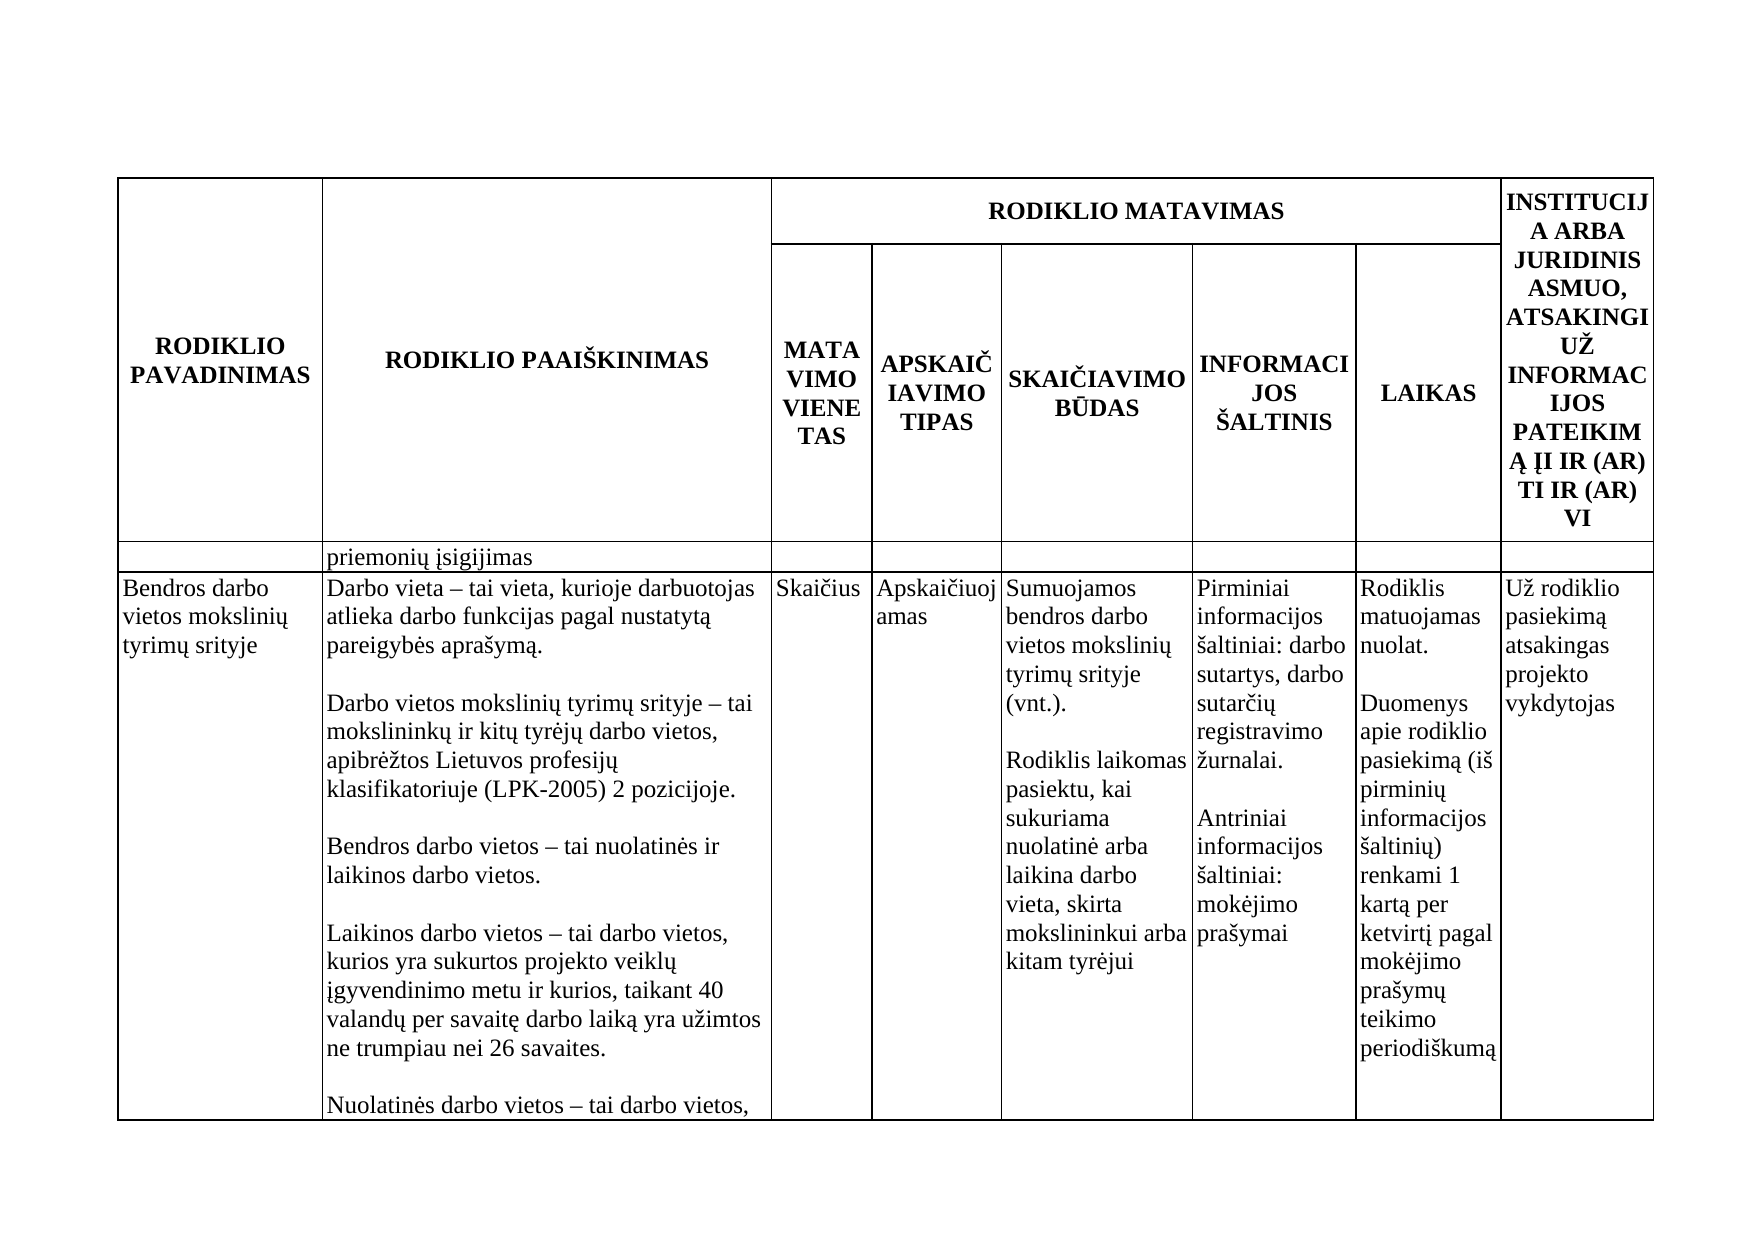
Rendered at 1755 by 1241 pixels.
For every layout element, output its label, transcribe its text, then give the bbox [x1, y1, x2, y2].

table_cell SKAIČIAVIMO BŪDAS [1002, 245, 1192, 541]
table_cell INFORMACIJOS ŠALTINIS [1193, 245, 1355, 541]
table_cell LAIKAS [1357, 245, 1500, 541]
table_cell Už rodiklio pasiekimą atsakingas projekto vykdytojas [1502, 573, 1653, 1119]
table_cell Rodiklis matuojamas nuolat. Duomenys apie rodiklio pasiekimą (iš pirminių informacijos šaltinių) renkami 1 kartą per ketvirtį pagal mokėjimo prašymų teikimo periodiškumą [1357, 573, 1500, 1119]
table_cell priemonių įsigijimas [323, 542, 771, 571]
table_cell Apskaičiuojamas [873, 573, 1001, 1119]
table_cell [1502, 542, 1653, 571]
table_header RODIKLIO MATAVIMAS [772, 179, 1500, 243]
table_cell Sumuojamos bendros darbo vietos mokslinių tyrimų srityje (vnt.). Rodiklis laikomas pasiektu, kai sukuriama nuolatinė arba laikina darbo vieta, skirta mokslininkui arba kitam tyrėjui [1002, 573, 1192, 1119]
table_header RODIKLIO PAAIŠKINIMAS [323, 179, 771, 541]
table_header RODIKLIO PAVADINIMAS [119, 179, 322, 541]
table_cell [873, 542, 1001, 571]
table_cell [1193, 542, 1355, 571]
table_cell Bendros darbo vietos mokslinių tyrimų srityje [119, 573, 322, 1119]
table_cell [1357, 542, 1500, 571]
table_cell [119, 542, 322, 571]
table_cell Skaičius [772, 573, 871, 1119]
table_cell Pirminiai informacijos šaltiniai: darbo sutartys, darbo sutarčių registravimo žurnalai. Antriniai informacijos šaltiniai: mokėjimo prašymai [1193, 573, 1355, 1119]
table_cell [1002, 542, 1192, 571]
table_cell Darbo vieta – tai vieta, kurioje darbuotojas atlieka darbo funkcijas pagal nustatytą pareigybės aprašymą. Darbo vietos mokslinių tyrimų srityje – tai mokslininkų ir kitų tyrėjų darbo vietos, apibrėžtos Lietuvos profesijų klasifikatoriuje (LPK-2005) 2 pozicijoje. Bendros darbo vietos – tai nuolatinės ir laikinos darbo vietos. Laikinos darbo vietos – tai darbo vietos, kurios yra sukurtos projekto veiklų įgyvendinimo metu ir kurios, taikant 40 valandų per savaitę darbo laiką yra užimtos ne trumpiau nei 26 savaites. Nuolatinės darbo vietos – tai darbo vietos, [323, 573, 771, 1119]
table_cell APSKAIČIAVIMO TIPAS [873, 245, 1001, 541]
table_cell MATAVIMO VIENETAS [772, 245, 871, 541]
table_header INSTITUCIJA ARBA JURIDINIS ASMUO, ATSAKINGI UŽ INFORMACIJOS PATEIKIMĄ ĮI IR (AR) TI IR (AR) VI [1502, 179, 1653, 541]
table_cell [772, 542, 871, 571]
